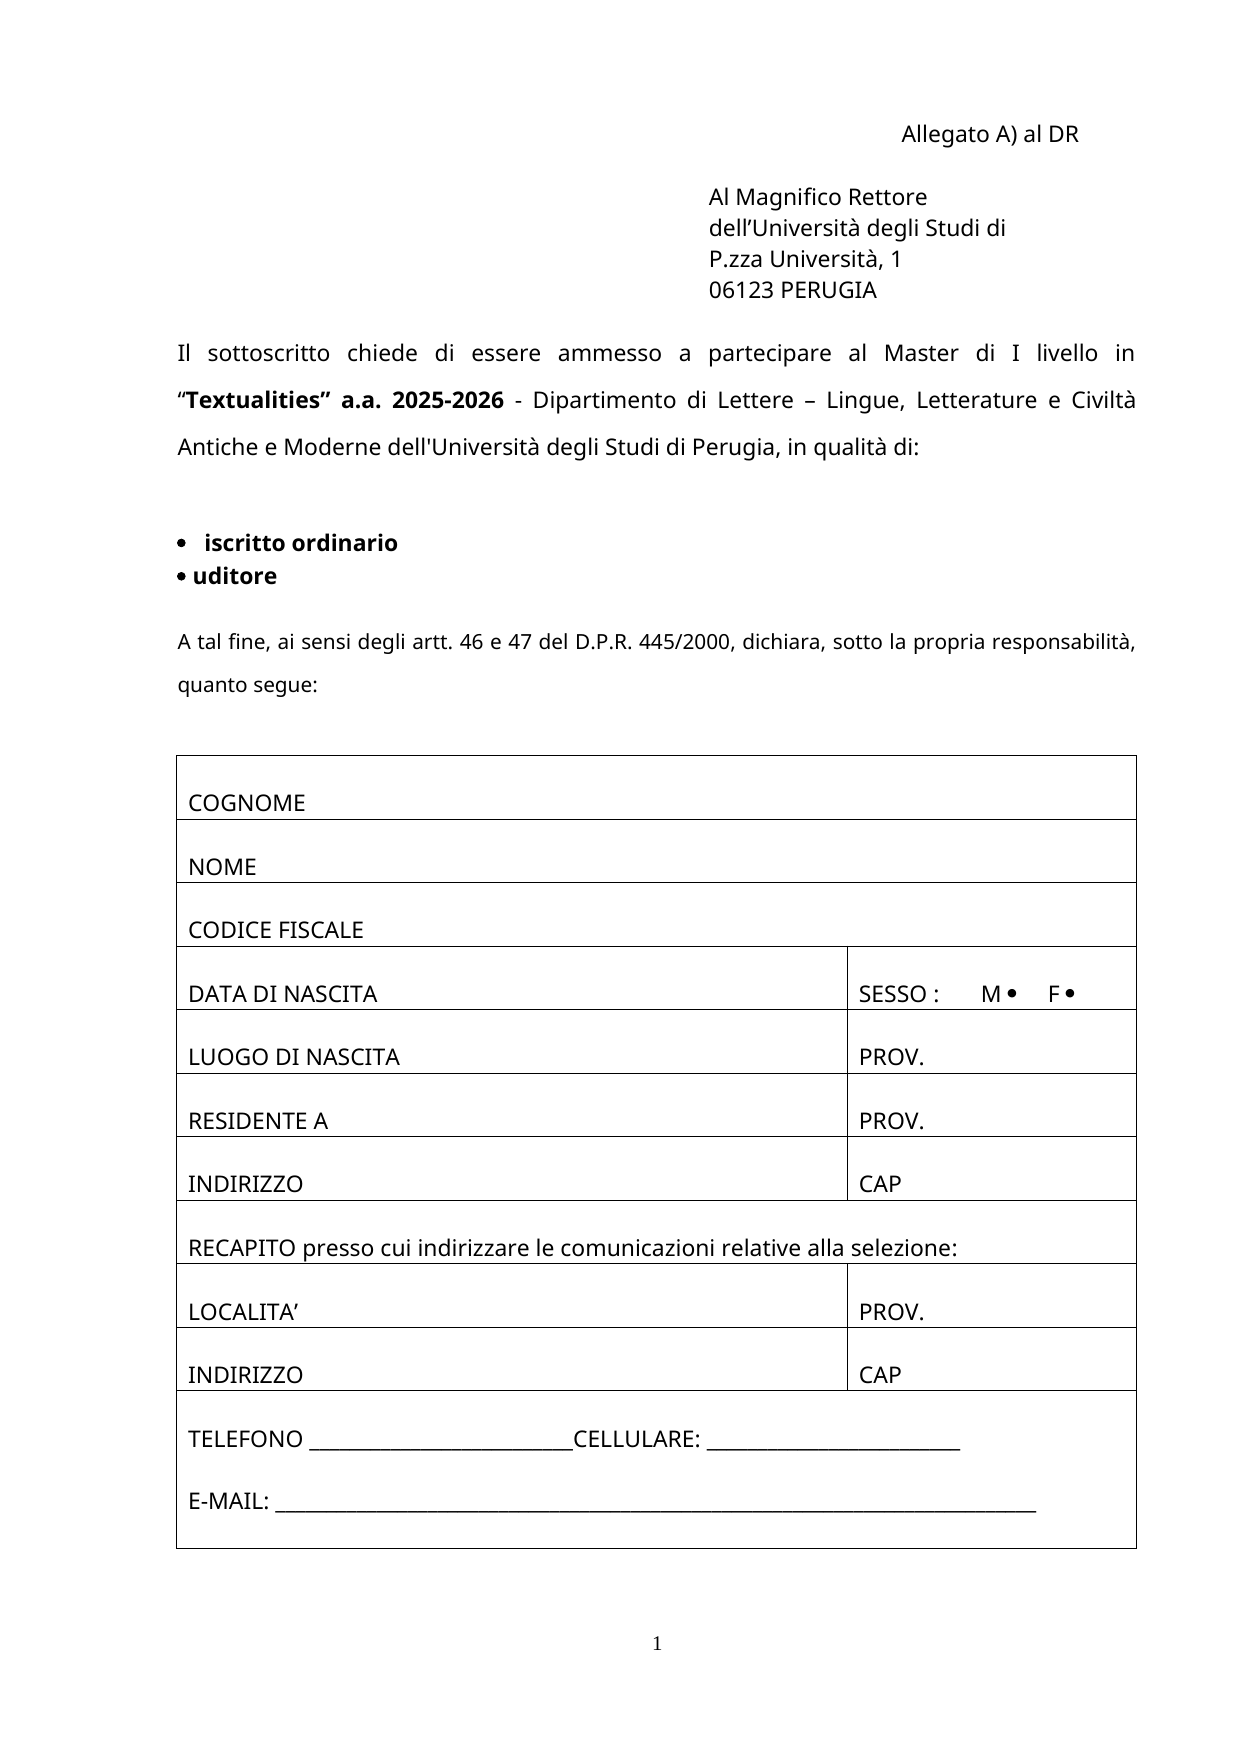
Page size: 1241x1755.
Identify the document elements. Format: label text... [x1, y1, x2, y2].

table_cell PROV. [848, 1074, 1136, 1136]
table_cell RESIDENTE A [177, 1074, 847, 1136]
table_cell INDIRIZZO [177, 1137, 847, 1200]
text P.zza Università, 1 [177, 243, 1137, 274]
table_cell CODICE FISCALE [177, 883, 1136, 946]
text dell’Università degli Studi di [177, 212, 1137, 243]
table_cell PROV. [848, 1264, 1136, 1327]
table_cell SESSO : M  F  [848, 947, 1136, 1009]
table_cell NOME [177, 820, 1136, 882]
text 06123 PERUGIA [177, 274, 1137, 306]
table_header COGNOME [177, 756, 1136, 818]
text  uditore [177, 558, 1137, 591]
table_cell LUOGO DI NASCITA [177, 1010, 847, 1073]
subtitle Allegato A) al DR [177, 118, 1079, 149]
table_cell LOCALITA’ [177, 1264, 847, 1327]
text Il sottoscritto chiede di essere ammesso a partecipare al Master di I livello in “Textualities” a.a. 2025-2026 - Dipartimento di Lettere – Lingue, Letterature e Civiltà Antiche e Moderne dell'Università degli Studi di Perugia, in qualità di: [177, 337, 1137, 462]
table_cell PROV. [848, 1010, 1136, 1073]
table_cell CAP [848, 1137, 1136, 1200]
text Al Magnifico Rettore [177, 181, 1137, 212]
table_cell DATA DI NASCITA [177, 947, 847, 1009]
text  iscritto ordinario [177, 524, 1137, 558]
table_cell TELEFONO __________________________CELLULARE: _________________________ E-MAIL: ___________________________________________________________________________ [177, 1391, 1136, 1548]
table_cell INDIRIZZO [177, 1328, 847, 1390]
table_cell CAP [848, 1328, 1136, 1390]
text A tal fine, ai sensi degli artt. 46 e 47 del D.P.R. 445/2000, dichiara, sotto la propria responsabilità, quanto segue: [177, 627, 1137, 698]
table_cell RECAPITO presso cui indirizzare le comunicazioni relative alla selezione: [177, 1201, 1136, 1263]
